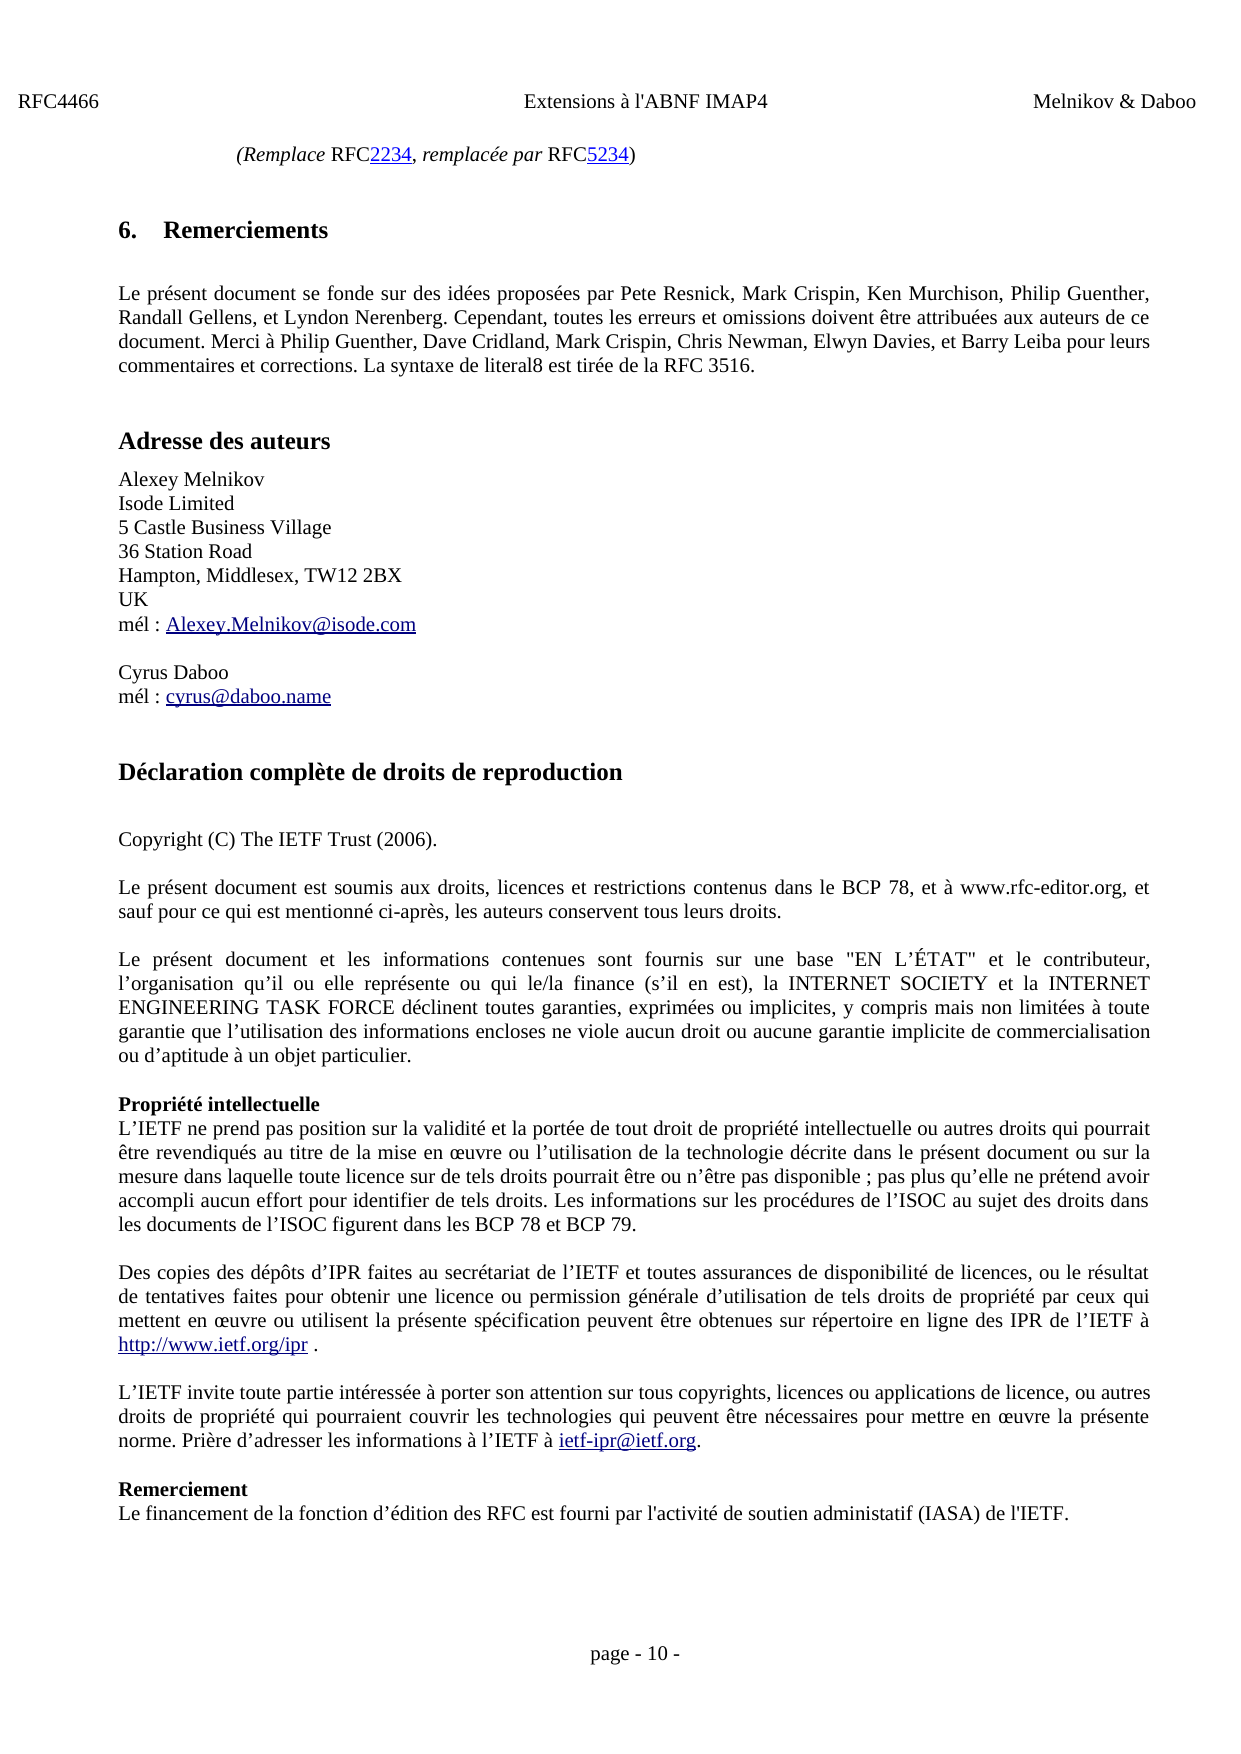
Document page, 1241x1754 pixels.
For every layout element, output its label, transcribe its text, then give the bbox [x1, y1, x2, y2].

text 5 Castle Business Village [118, 515, 1152, 539]
text (Remplace RFC2234, remplacée par RFC5234) [118, 142, 1152, 166]
text UK [118, 587, 1152, 611]
text Des copies des dépôts d’IPR faites au secrétariat de l’IETF et toutes assurances de disponibilité de licences, ou le résultat de tentatives faites pour obtenir une licence ou permission générale d’utilisation de tels droits de propriété par ceux qui mettent en œuvre ou utilisent la présente spécification peuvent être obtenues sur répertoire en ligne des IPR de l’IETF à http://www.ietf.org/ipr . [118, 1260, 1152, 1356]
text Le présent document et les informations contenues sont fournis sur une base "EN L’ÉTAT" et le contributeur, l’organisation qu’il ou elle représente ou qui le/la finance (s’il en est), la INTERNET SOCIETY et la INTERNET ENGINEERING TASK FORCE déclinent toutes garanties, exprimées ou implicites, y compris mais non limitées à toute garantie que l’utilisation des informations encloses ne viole aucun droit ou aucune garantie implicite de commercialisation ou d’aptitude à un objet particulier. [118, 947, 1152, 1067]
subtitle Déclaration complète de droits de reproduction [118, 757, 1152, 786]
text L’IETF invite toute partie intéressée à porter son attention sur tous copyrights, licences ou applications de licence, ou autres droits de propriété qui pourraient couvrir les technologies qui peuvent être nécessaires pour mettre en œuvre la présente norme. Prière d’adresser les informations à l’IETF à ietf-ipr@ietf.org. [118, 1380, 1152, 1452]
text Le présent document se fonde sur des idées proposées par Pete Resnick, Mark Crispin, Ken Murchison, Philip Guenther, Randall Gellens, et Lyndon Nerenberg. Cependant, toutes les erreurs et omissions doivent être attribuées aux auteurs de ce document. Merci à Philip Guenther, Dave Cridland, Mark Crispin, Chris Newman, Elwyn Davies, et Barry Leiba pour leurs commentaires et corrections. La syntaxe de literal8 est tirée de la RFC 3516. [118, 281, 1152, 377]
text 36 Station Road [118, 539, 1152, 563]
text Copyright (C) The IETF Trust (2006). [118, 827, 1152, 851]
text Remerciement [118, 1476, 1152, 1501]
text Propriété intellectuelle [118, 1091, 1152, 1116]
text Hampton, Middlesex, TW12 2BX [118, 563, 1152, 587]
subtitle Adresse des auteurs [118, 426, 1152, 454]
text Alexey Melnikov [118, 467, 1152, 491]
text L’IETF ne prend pas position sur la validité et la portée de tout droit de propriété intellectuelle ou autres droits qui pourrait être revendiqués au titre de la mise en œuvre ou l’utilisation de la technologie décrite dans le présent document ou sur la mesure dans laquelle toute licence sur de tels droits pourrait être ou n’être pas disponible ; pas plus qu’elle ne prétend avoir accompli aucun effort pour identifier de tels droits. Les informations sur les procédures de l’ISOC au sujet des droits dans les documents de l’ISOC figurent dans les BCP 78 et BCP 79. [118, 1116, 1152, 1236]
text Le financement de la fonction d’édition des RFC est fourni par l'activité de soutien administatif (IASA) de l'IETF. [118, 1501, 1152, 1524]
text mél : cyrus@daboo.name [118, 684, 1152, 708]
text mél : Alexey.Melnikov@isode.com [118, 611, 1152, 636]
subtitle 6. Remerciements [118, 215, 1152, 244]
text Le présent document est soumis aux droits, licences et restrictions contenus dans le BCP 78, et à www.rfc-editor.org, et sauf pour ce qui est mentionné ci-après, les auteurs conservent tous leurs droits. [118, 875, 1152, 923]
text Isode Limited [118, 491, 1152, 515]
text Cyrus Daboo [118, 659, 1152, 684]
